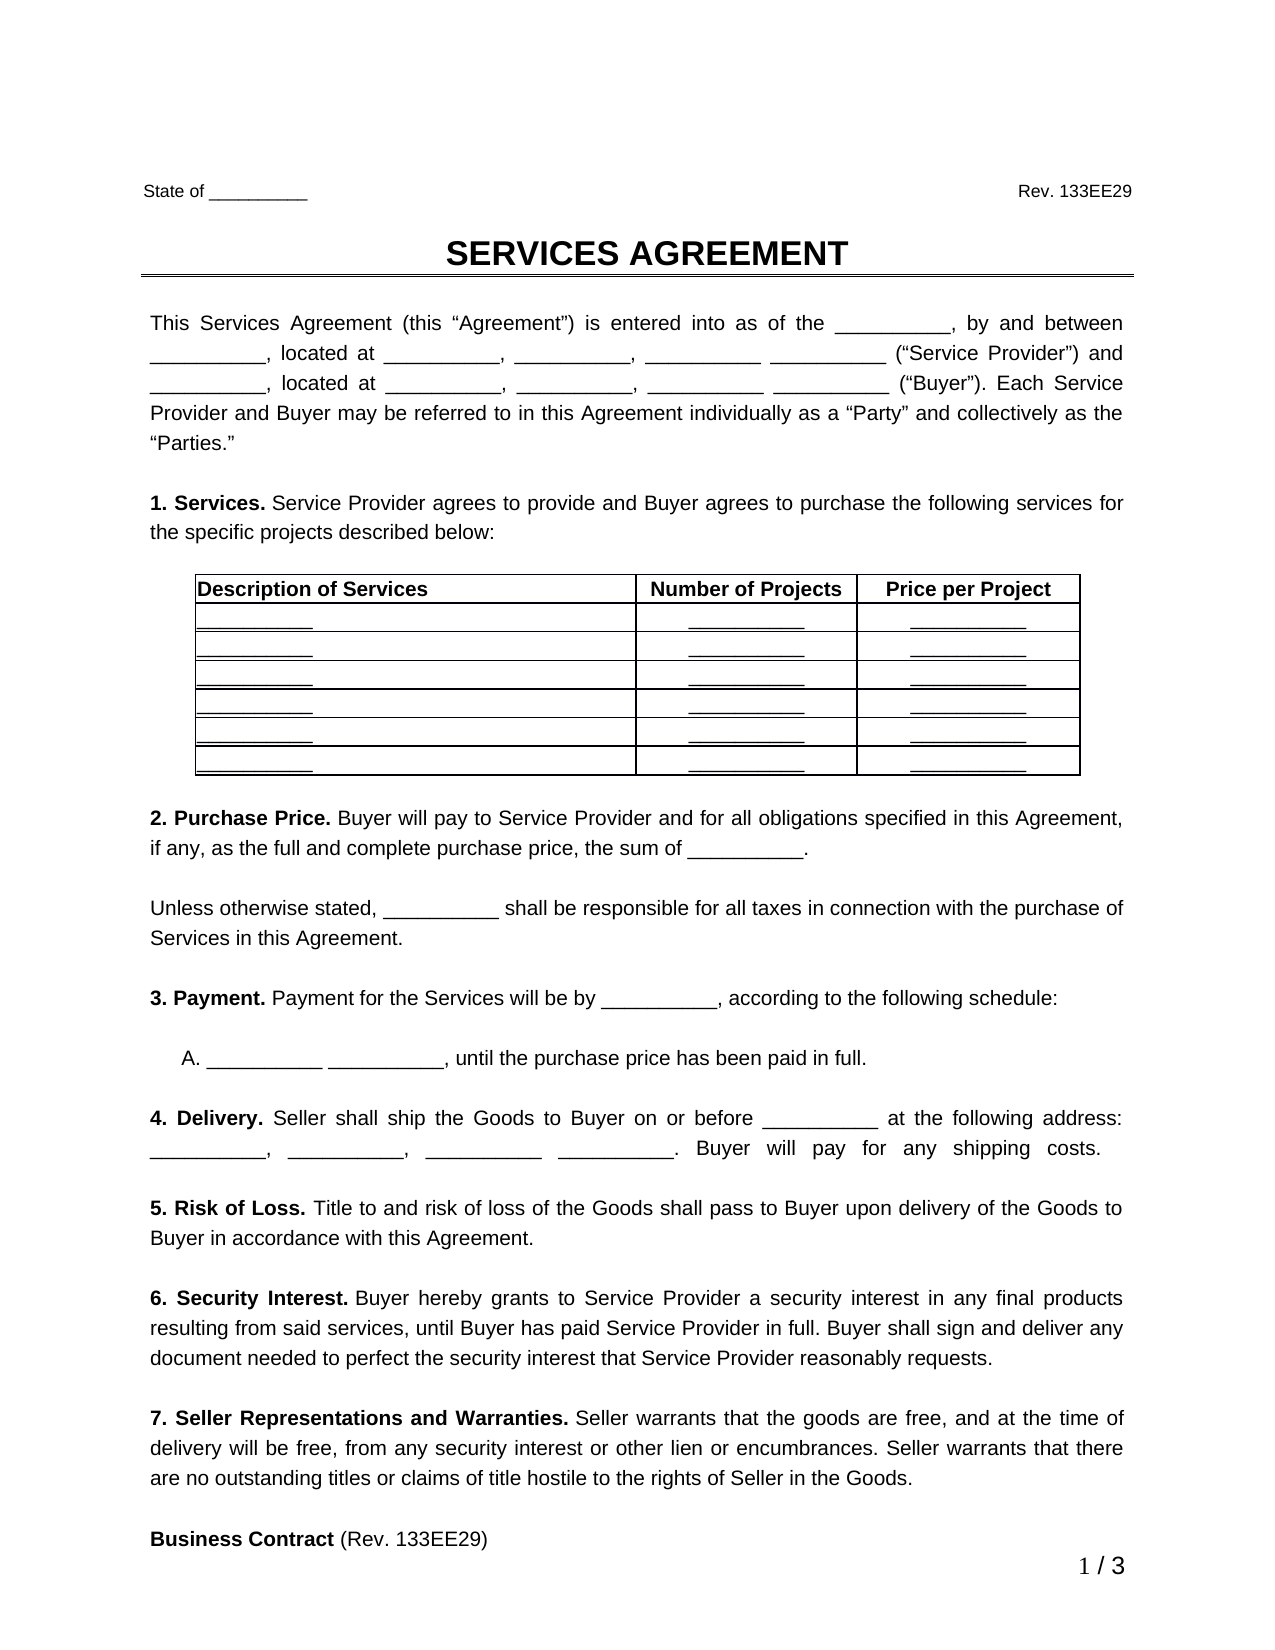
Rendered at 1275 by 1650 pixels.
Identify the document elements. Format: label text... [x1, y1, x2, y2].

table_header Price per Project [858, 575, 1079, 602]
table_cell SERVICES AGREEMENT [141, 202, 1133, 274]
text 7. Seller Representations and Warranties. Seller warrants that the goods are free, and at the time of delivery will be free, from any security interest or other lien or encumbrances. Seller warrants that there are no outstanding titles or claims of title hostile to the rights of Seller in the Goods. [150, 1399, 1125, 1489]
table_cell __________ [637, 604, 856, 631]
table_cell __________ [858, 747, 1079, 774]
table_cell __________ [196, 661, 635, 688]
table_cell __________ [196, 604, 635, 631]
text 4. Delivery. Seller shall ship the Goods to Buyer on or before __________ at the following address: __________, __________, __________ __________. Buyer will pay for any shipping costs. 5. Risk of Loss. Title to and risk of loss of the Goods shall pass to Buyer upon delivery of the Goods to Buyer in accordance with this Agreement. [150, 1099, 1125, 1249]
table_cell __________ [637, 747, 856, 774]
table_cell __________ [637, 661, 856, 688]
text 3. Payment. Payment for the Services will be by __________, according to the following schedule: [150, 979, 1125, 1009]
table_cell __________ [637, 690, 856, 717]
table_header Description of Services [196, 575, 635, 602]
table_header State of __________ [141, 179, 637, 202]
table_cell __________ [858, 718, 1079, 745]
table_cell __________ [196, 747, 635, 774]
table_header Number of Projects [637, 575, 856, 602]
text 1. Services. Service Provider agrees to provide and Buyer agrees to purchase the following services for the specific projects described below: [150, 485, 1125, 545]
text Unless otherwise stated, __________ shall be responsible for all taxes in connection with the purchase of Services in this Agreement. [150, 889, 1125, 949]
table_cell __________ [637, 632, 856, 659]
table_header Rev. 133EE29 [638, 179, 1133, 202]
table_cell __________ [637, 718, 856, 745]
table_cell __________ [858, 690, 1079, 717]
text A. __________ __________, until the purchase price has been paid in full. [181, 1039, 1125, 1069]
text 2. Purchase Price. Buyer will pay to Service Provider and for all obligations specified in this Agreement, if any, as the full and complete purchase price, the sum of __________. [150, 799, 1125, 859]
table_cell __________ [858, 604, 1079, 631]
table_cell __________ [196, 690, 635, 717]
table_cell __________ [196, 632, 635, 659]
table_cell __________ [858, 661, 1079, 688]
text 6. Security Interest. Buyer hereby grants to Service Provider a security interest in any final products resulting from said services, until Buyer has paid Service Provider in full. Buyer shall sign and deliver any document needed to perfect the security interest that Service Provider reasonably requests. [150, 1279, 1125, 1369]
table_cell __________ [196, 718, 635, 745]
table_cell __________ [858, 632, 1079, 659]
text This Services Agreement (this “Agreement”) is entered into as of the __________, by and between __________, located at __________, __________, __________ __________ (“Service Provider”) and __________, located at __________, __________, __________ __________ (“Buyer”). Each Service Provider and Buyer may be referred to in this Agreement individually as a “Party” and collectively as the “Parties.” [150, 305, 1125, 455]
